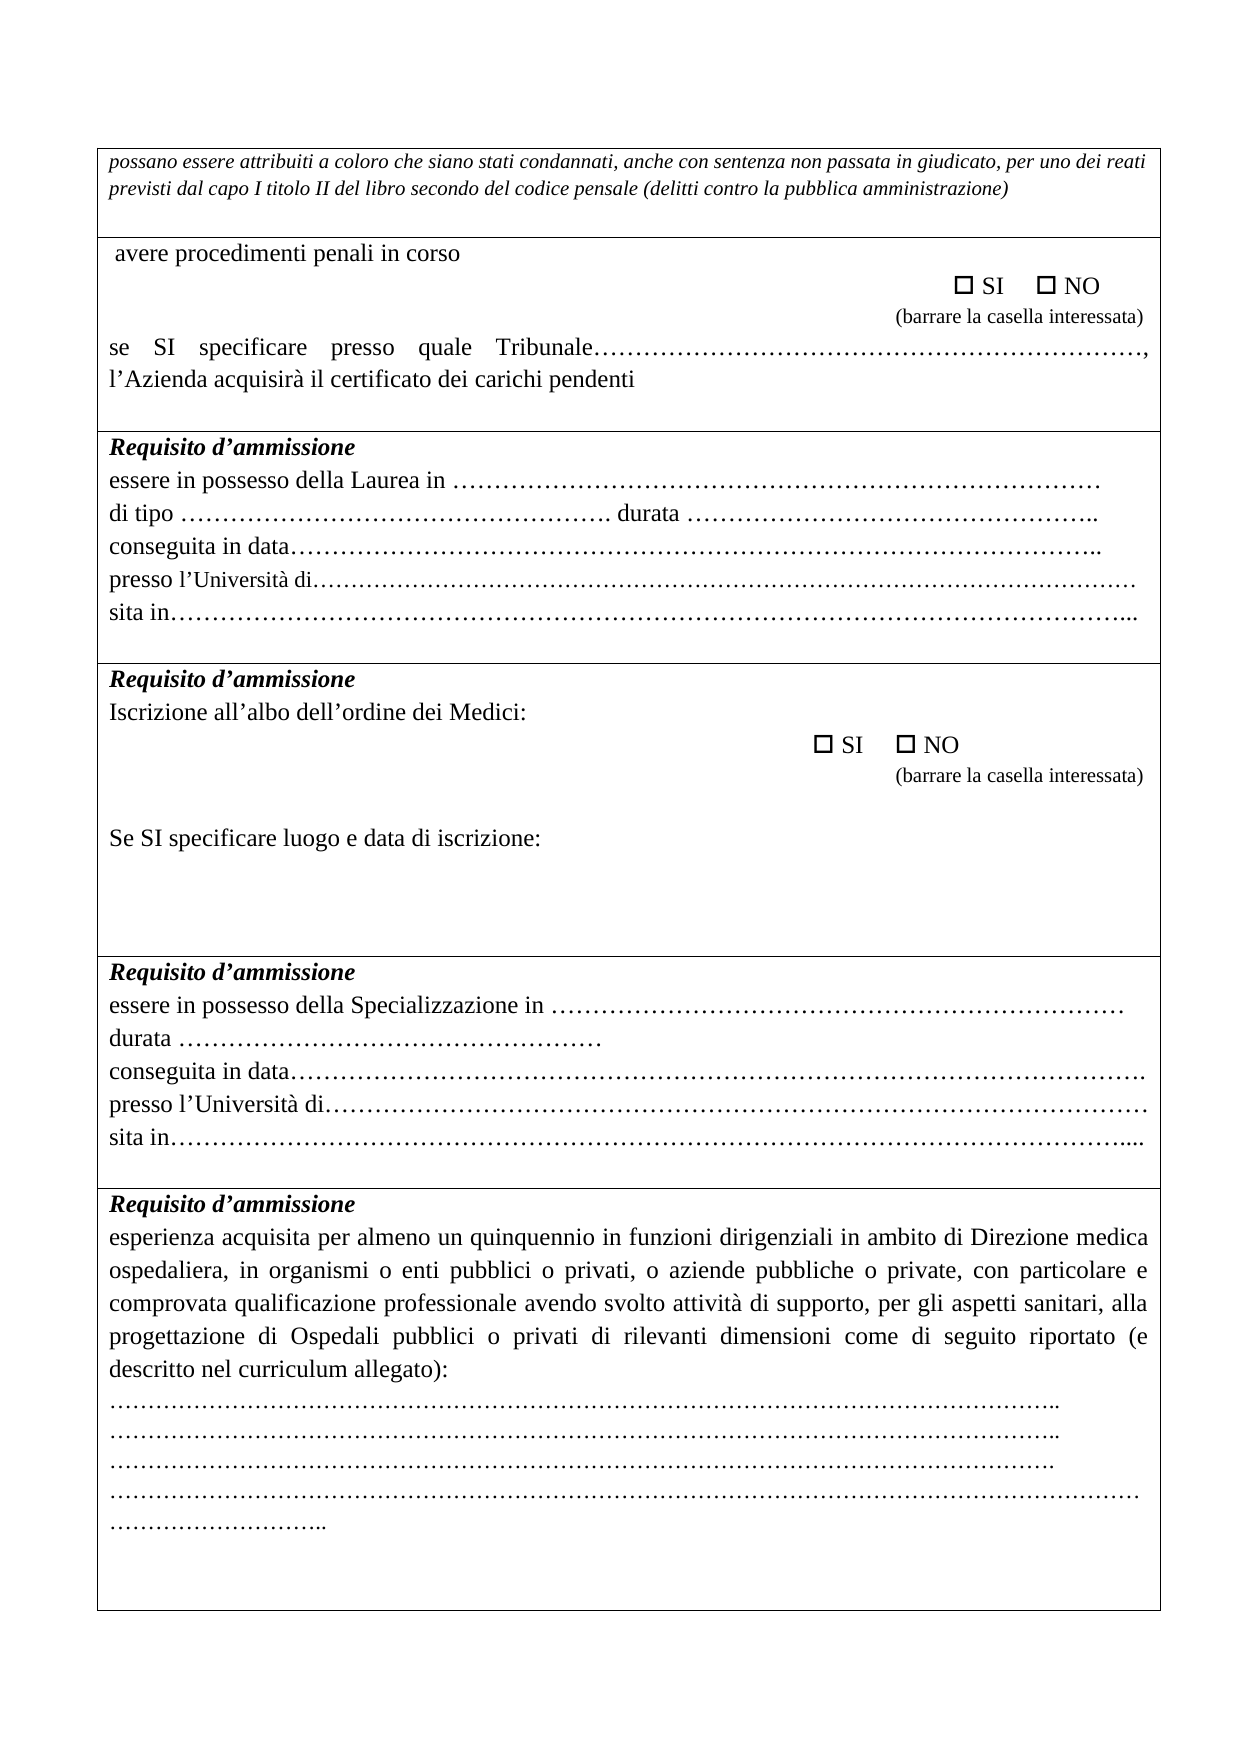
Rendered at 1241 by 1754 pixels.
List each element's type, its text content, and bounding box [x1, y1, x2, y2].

table_cell Requisito d’ammissione esperienza acquisita per almeno un quinquennio in funzioni dirigenziali in ambito di Direzione medica ospedaliera, in organismi o enti pubblici o privati, o aziende pubbliche o private, con particolare e comprovata qualificazione professionale avendo svolto attività di supporto, per gli aspetti sanitari, alla progettazione di Ospedali pubblici o privati di rilevanti dimensioni come di seguito riportato (e descritto nel curriculum allegato): ……………………………………………………………………………………………………………..……………………………………………………………………………………………………………..…………………………………………………………………………………………………………….……………………………………………………………………………………………………………………………………………….. [98, 1189, 1160, 1610]
table_cell [73, 1188, 97, 1610]
table_cell [73, 431, 97, 663]
table_cell possano essere attribuiti a coloro che siano stati condannati, anche con sentenza non passata in giudicato, per uno dei reati previsti dal capo I titolo II del libro secondo del codice pensale (delitti contro la pubblica amministrazione) [98, 149, 1160, 237]
table_cell [73, 956, 97, 1188]
table_cell Requisito d’ammissione essere in possesso della Laurea in …………………………………………………………………… di tipo ……………………………………………. durata ………………………………………….. conseguita in data…………………………………………………………………………………….. presso l’Università di……………………………………………………………………………………………… sita in……………………………………………………………………………………………………... [98, 432, 1160, 663]
table_cell [73, 663, 97, 956]
table_cell avere procedimenti penali in corso o SI o NO (barrare la casella interessata) se SI specificare presso quale Tribunale…………………………………………………………, l’Azienda acquisirà il certificato dei carichi pendenti [98, 238, 1160, 431]
table_cell Requisito d’ammissione essere in possesso della Specializzazione in …………………………………………………………… durata …………………………………………… conseguita in data…………………………………………………………………………………………. presso l’Università di……………………………………………………………………………………… sita in…………………………………………………………………………………………………….... [98, 957, 1160, 1188]
table_cell [73, 148, 97, 237]
table_cell [73, 237, 97, 431]
table_cell Requisito d’ammissione Iscrizione all’albo dell’ordine dei Medici: o SI o NO (barrare la casella interessata) Se SI specificare luogo e data di iscrizione: [98, 664, 1160, 956]
